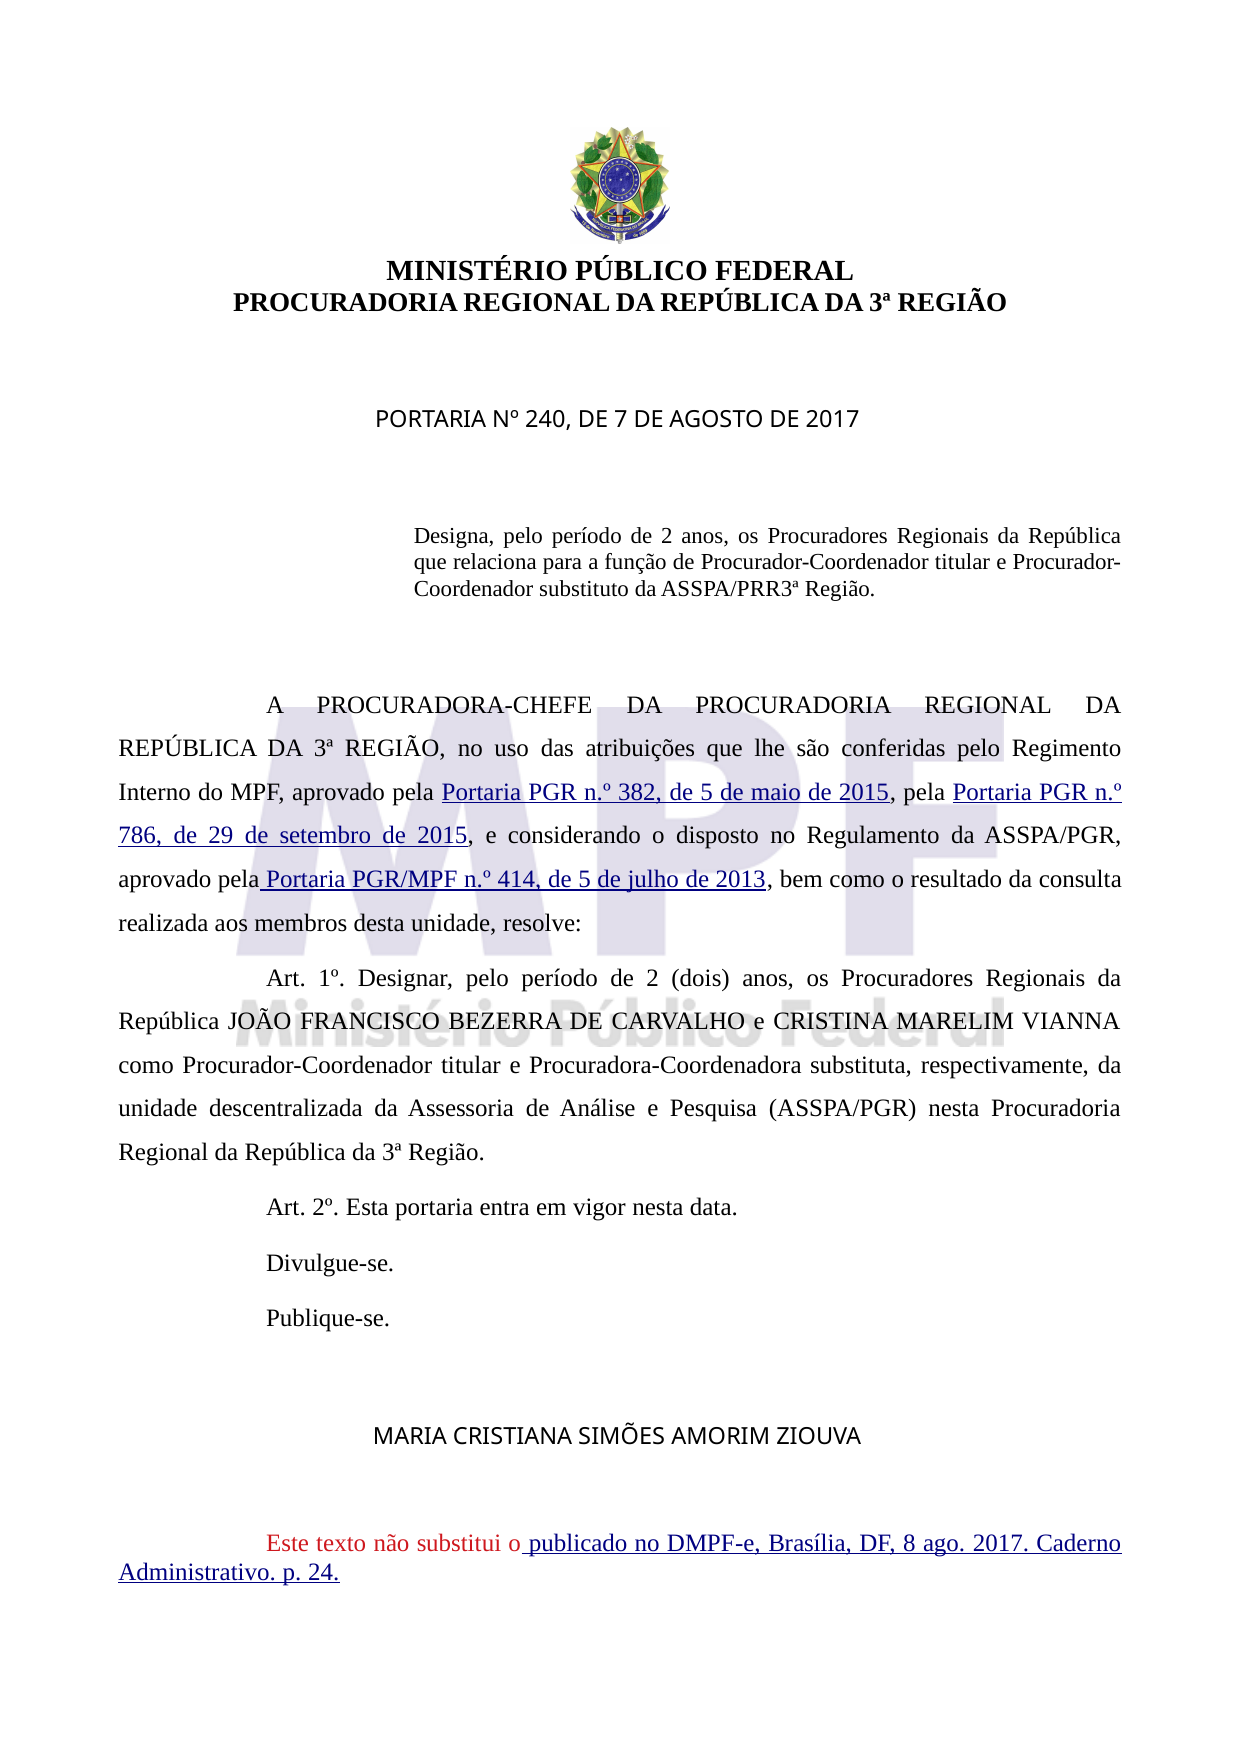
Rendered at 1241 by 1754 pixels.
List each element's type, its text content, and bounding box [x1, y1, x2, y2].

text Art. 2º. Esta portaria entra em vigor nesta data. [118, 1192, 1122, 1221]
text Este texto não substitui o publicado no DMPF-e, Brasília, DF, 8 ago. 2017. Caderno Administrativo. p. 24. [118, 1528, 1122, 1586]
text Divulgue-se. [118, 1247, 1122, 1277]
text PORTARIA Nº 240, DE 7 DE AGOSTO DE 2017 [118, 402, 1122, 434]
picture [236, 936, 1004, 963]
text Art. 1º. Designar, pelo período de 2 (dois) anos, os Procuradores Regionais da República JOÃO FRANCISCO BEZERRA DE CARVALHO e CRISTINA MARELIM VIANNA como Procurador-Coordenador titular e Procuradora-Coordenadora substituta, respectivamente, da unidade descentralizada da Assessoria de Análise e Pesquisa (ASSPA/PGR) nesta Procuradoria Regional da República da 3ª Região. [118, 963, 1122, 1166]
text MARIA CRISTIANA SIMÕES AMORIM ZIOUVA [118, 1419, 1122, 1451]
text A PROCURADORA-CHEFE DA PROCURADORIA REGIONAL DA REPÚBLICA DA 3ª REGIÃO, no uso das atribuições que lhe são conferidas pelo Regimento Interno do MPF, aprovado pela Portaria PGR n.º 382, de 5 de maio de 2015, pela Portaria PGR n.º 786, de 29 de setembro de 2015, e considerando o disposto no Regulamento da ASSPA/PGR, aprovado pela Portaria PGR/MPF n.º 414, de 5 de julho de 2013, bem como o resultado da consulta realizada aos membros desta unidade, resolve: [118, 690, 1122, 936]
text Designa, pelo período de 2 anos, os Procuradores Regionais da República que relaciona para a função de Procurador-Coordenador titular e Procurador-Coordenador substituto da ASSPA/PRR3ª Região. [413, 522, 1122, 601]
text Publique-se. [118, 1303, 1122, 1332]
